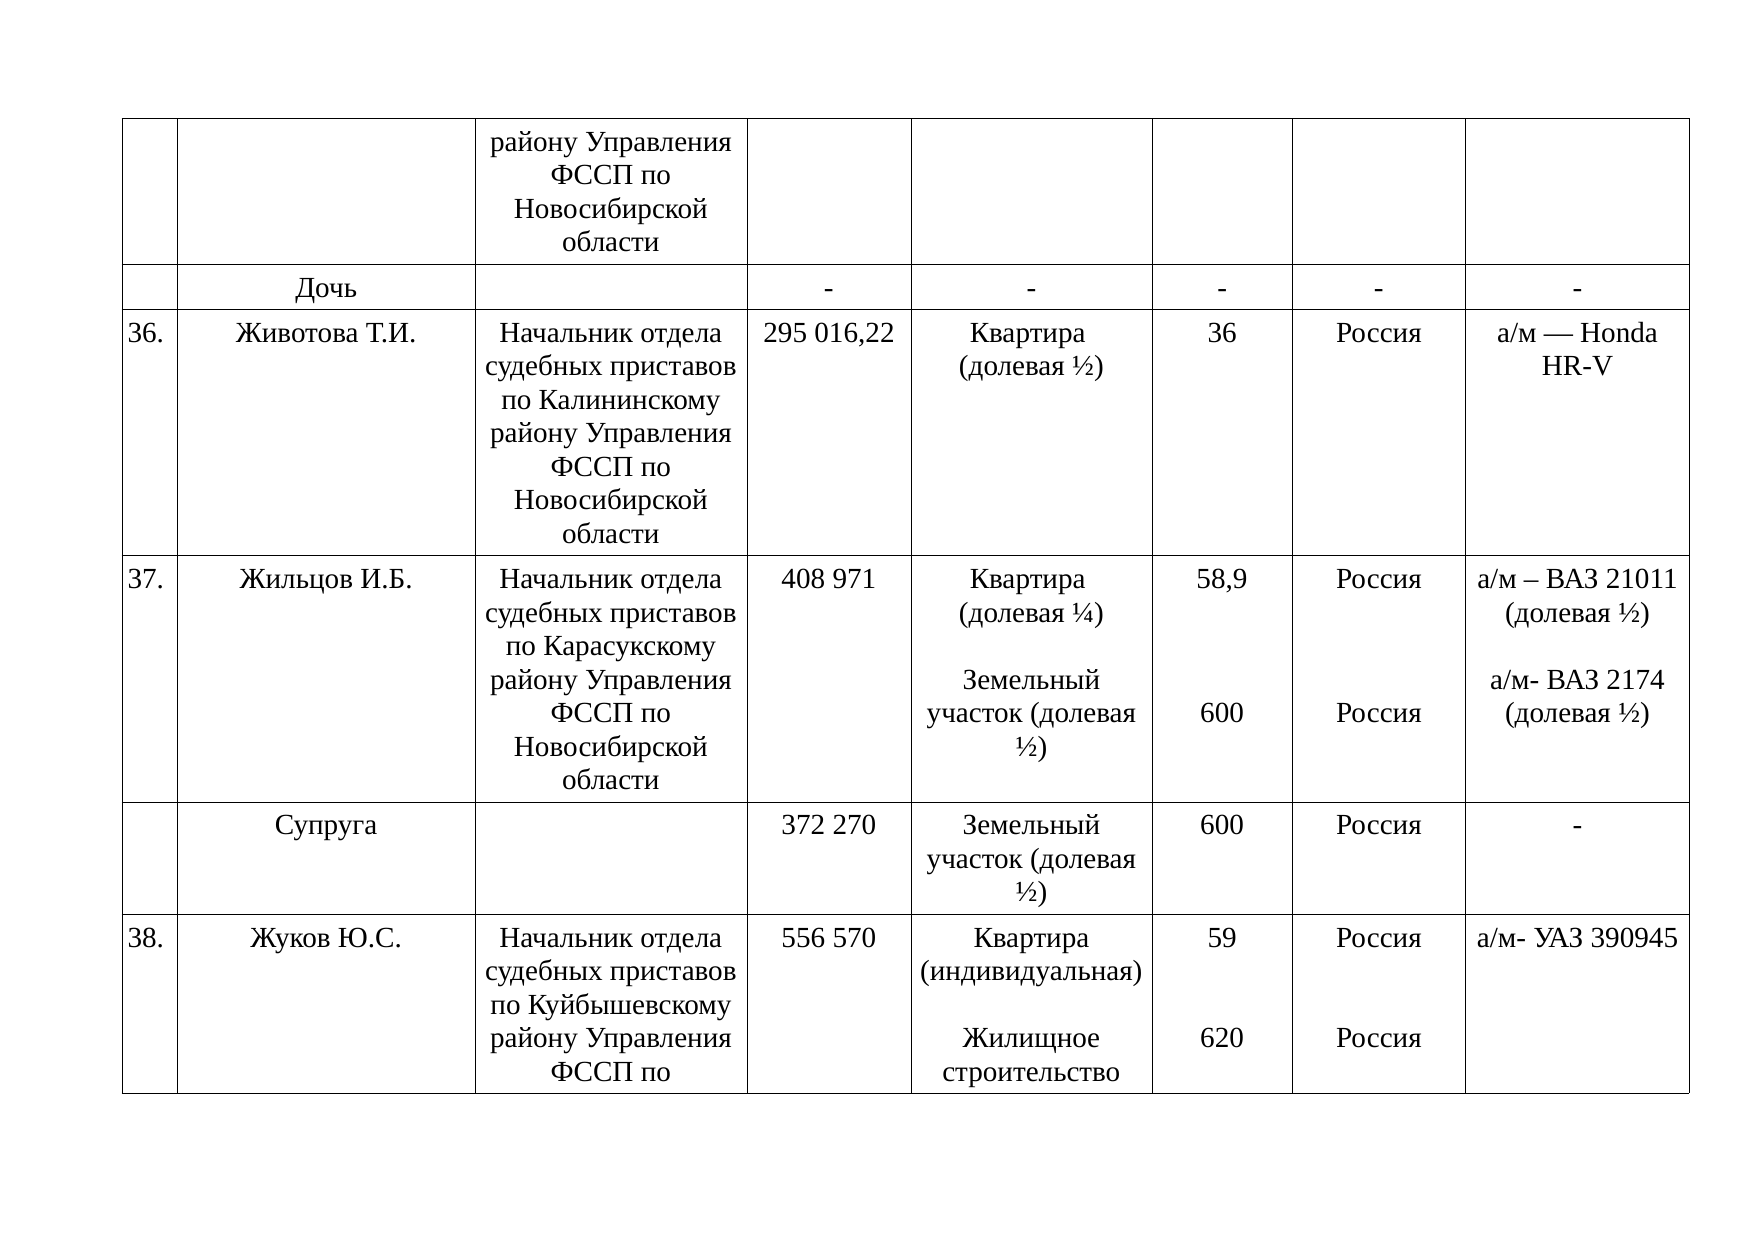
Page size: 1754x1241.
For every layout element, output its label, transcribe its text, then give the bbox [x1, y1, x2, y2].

table_cell 556 570 [748, 915, 911, 1093]
table_cell Земельный участок (долевая ½) [912, 803, 1152, 914]
table_cell а/м- УАЗ 390945 [1466, 915, 1689, 1093]
table_cell [123, 119, 177, 264]
table_cell Животова Т.И. [178, 310, 475, 555]
table_cell [476, 265, 747, 309]
table_cell району Управления ФССП по Новосибирской области [476, 119, 747, 264]
table_cell 295 016,22 [748, 310, 911, 555]
table_cell Жуков Ю.С. [178, 915, 475, 1093]
table_cell [1293, 119, 1465, 264]
table_cell Начальник отдела судебных приставов по Куйбышевскому району Управления ФССП по [476, 915, 747, 1093]
table_cell [748, 119, 911, 264]
table_cell [123, 915, 177, 1093]
table_cell а/м – ВАЗ 21011 (долевая ½) а/м- ВАЗ 2174 (долевая ½) [1466, 556, 1689, 802]
table_cell [123, 265, 177, 309]
table_cell 58,9 600 [1153, 556, 1292, 802]
table_cell Россия [1293, 310, 1465, 555]
table_cell Начальник отдела судебных приставов по Карасукскому району Управления ФССП по Новосибирской области [476, 556, 747, 802]
table_cell 600 [1153, 803, 1292, 914]
table_cell - [1153, 265, 1292, 309]
table_cell 36 [1153, 310, 1292, 555]
table_cell Россия Россия [1293, 556, 1465, 802]
table_cell Россия [1293, 803, 1465, 914]
table_cell - [1466, 265, 1689, 309]
table_cell [1466, 119, 1689, 264]
table_cell 59 620 [1153, 915, 1292, 1093]
table_cell Квартира (долевая ½) [912, 310, 1152, 555]
table_cell [912, 119, 1152, 264]
table_cell Дочь [178, 265, 475, 309]
table_cell - [1466, 803, 1689, 914]
table_cell [123, 310, 177, 555]
table_cell Жильцов И.Б. [178, 556, 475, 802]
table_cell а/м — Honda HR-V [1466, 310, 1689, 555]
table_cell Россия Россия [1293, 915, 1465, 1093]
table_cell Супруга [178, 803, 475, 914]
table_cell [123, 803, 177, 914]
table_cell [178, 119, 475, 264]
table_cell - [748, 265, 911, 309]
table_cell - [912, 265, 1152, 309]
table_cell Квартира (индивидуальная) Жилищное строительство [912, 915, 1152, 1093]
table_cell Начальник отдела судебных приставов по Калининскому району Управления ФССП по Новосибирской области [476, 310, 747, 555]
table_cell - [1293, 265, 1465, 309]
table_cell [1153, 119, 1292, 264]
table_cell Квартира (долевая ¼) Земельный участок (долевая ½) [912, 556, 1152, 802]
table_cell 372 270 [748, 803, 911, 914]
table_cell [476, 803, 747, 914]
table_cell [123, 556, 177, 802]
table_cell 408 971 [748, 556, 911, 802]
